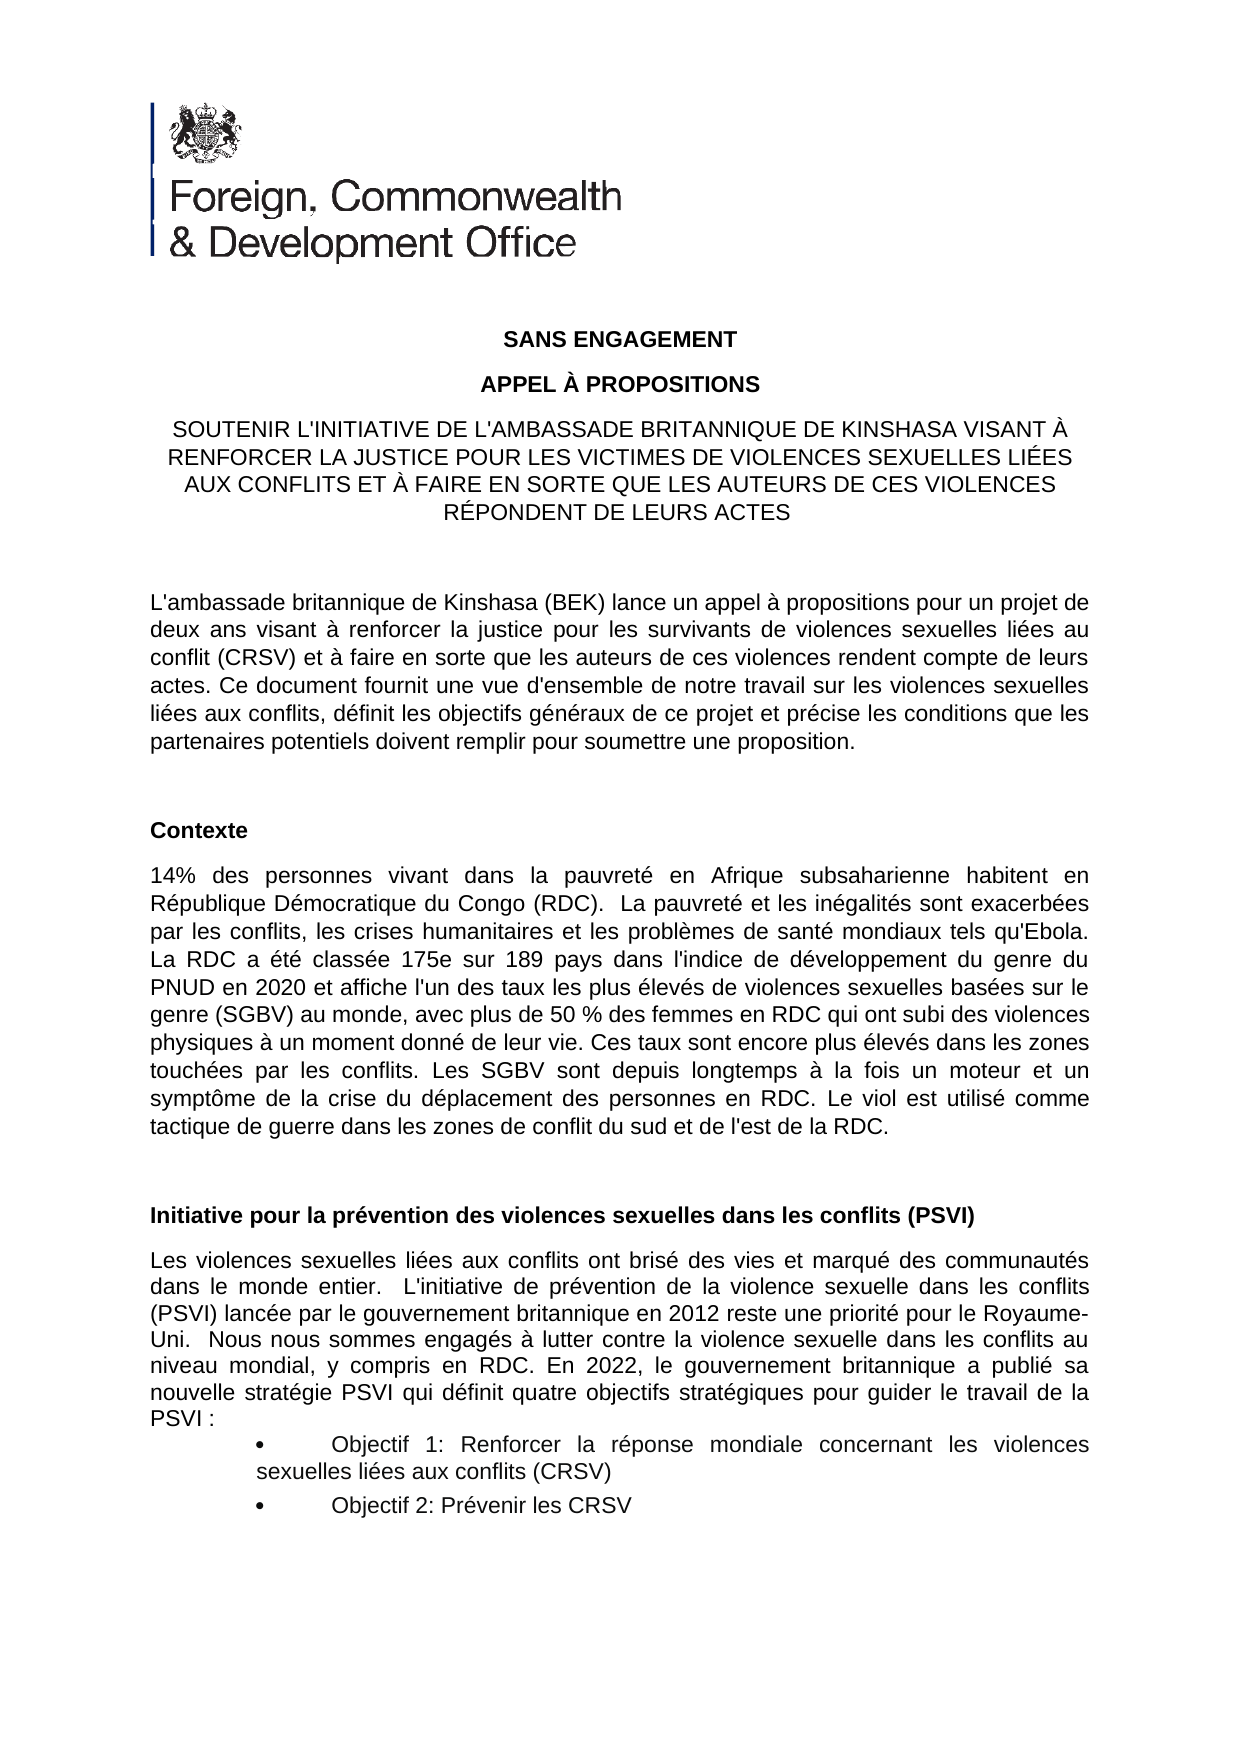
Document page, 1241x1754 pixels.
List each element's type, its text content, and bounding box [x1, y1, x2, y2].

text Les violences sexuelles liées aux conflits ont brisé des vies et marqué des communautés dans le monde entier. L'initiative de prévention de la violence sexuelle dans les conflits (PSVI) lancée par le gouvernement britannique en 2012 reste une priorité pour le Royaume-Uni. Nous nous sommes engagés à lutter contre la violence sexuelle dans les conflits au niveau mondial, y compris en RDC. En 2022, le gouvernement britannique a publié sa nouvelle stratégie PSVI qui définit quatre objectifs stratégiques pour guider le travail de la PSVI : [150, 1247, 1090, 1431]
text Initiative pour la prévention des violences sexuelles dans les conflits (PSVI) [150, 1202, 1090, 1229]
text 14% des personnes vivant dans la pauvreté en Afrique subsaharienne habitent en République Démocratique du Congo (RDC). La pauvreté et les inégalités sont exacerbées par les conflits, les crises humanitaires et les problèmes de santé mondiaux tels qu'Ebola. La RDC a été classée 175e sur 189 pays dans l'indice de développement du genre du PNUD en 2020 et affiche l'un des taux les plus élevés de violences sexuelles basées sur le genre (SGBV) au monde, avec plus de 50 % des femmes en RDC qui ont subi des violences physiques à un moment donné de leur vie. Ces taux sont encore plus élevés dans les zones touchées par les conflits. Les SGBV sont depuis longtemps à la fois un moteur et un symptôme de la crise du déplacement des personnes en RDC. Le viol est utilisé comme tactique de guerre dans les zones de conflit du sud et de l'est de la RDC. [150, 862, 1090, 1139]
list Objectif 2: Prévenir les CRSV [256, 1492, 1090, 1518]
text Contexte [150, 817, 1090, 844]
text L'ambassade britannique de Kinshasa (BEK) lance un appel à propositions pour un projet de deux ans visant à renforcer la justice pour les survivants de violences sexuelles liées au conflit (CRSV) et à faire en sorte que les auteurs de ces violences rendent compte de leurs actes. Ce document fournit une vue d'ensemble de notre travail sur les violences sexuelles liées aux conflits, définit les objectifs généraux de ce projet et précise les conditions que les partenaires potentiels doivent remplir pour soumettre une proposition. [150, 588, 1090, 754]
text SOUTENIR L'INITIATIVE DE L'AMBASSADE BRITANNIQUE DE KINSHASA VISANT À RENFORCER LA JUSTICE POUR LES VICTIMES DE VIOLENCES SEXUELLES LIÉES AUX CONFLITS ET À FAIRE EN SORTE QUE LES AUTEURS DE CES VIOLENCES RÉPONDENT DE LEURS ACTES [150, 416, 1090, 526]
text SANS ENGAGEMENT [150, 326, 1090, 353]
list Objectif 1: Renforcer la réponse mondiale concernant les violences sexuelles liées aux conflits (CRSV) [256, 1431, 1090, 1484]
text APPEL À PROPOSITIONS [150, 371, 1090, 397]
